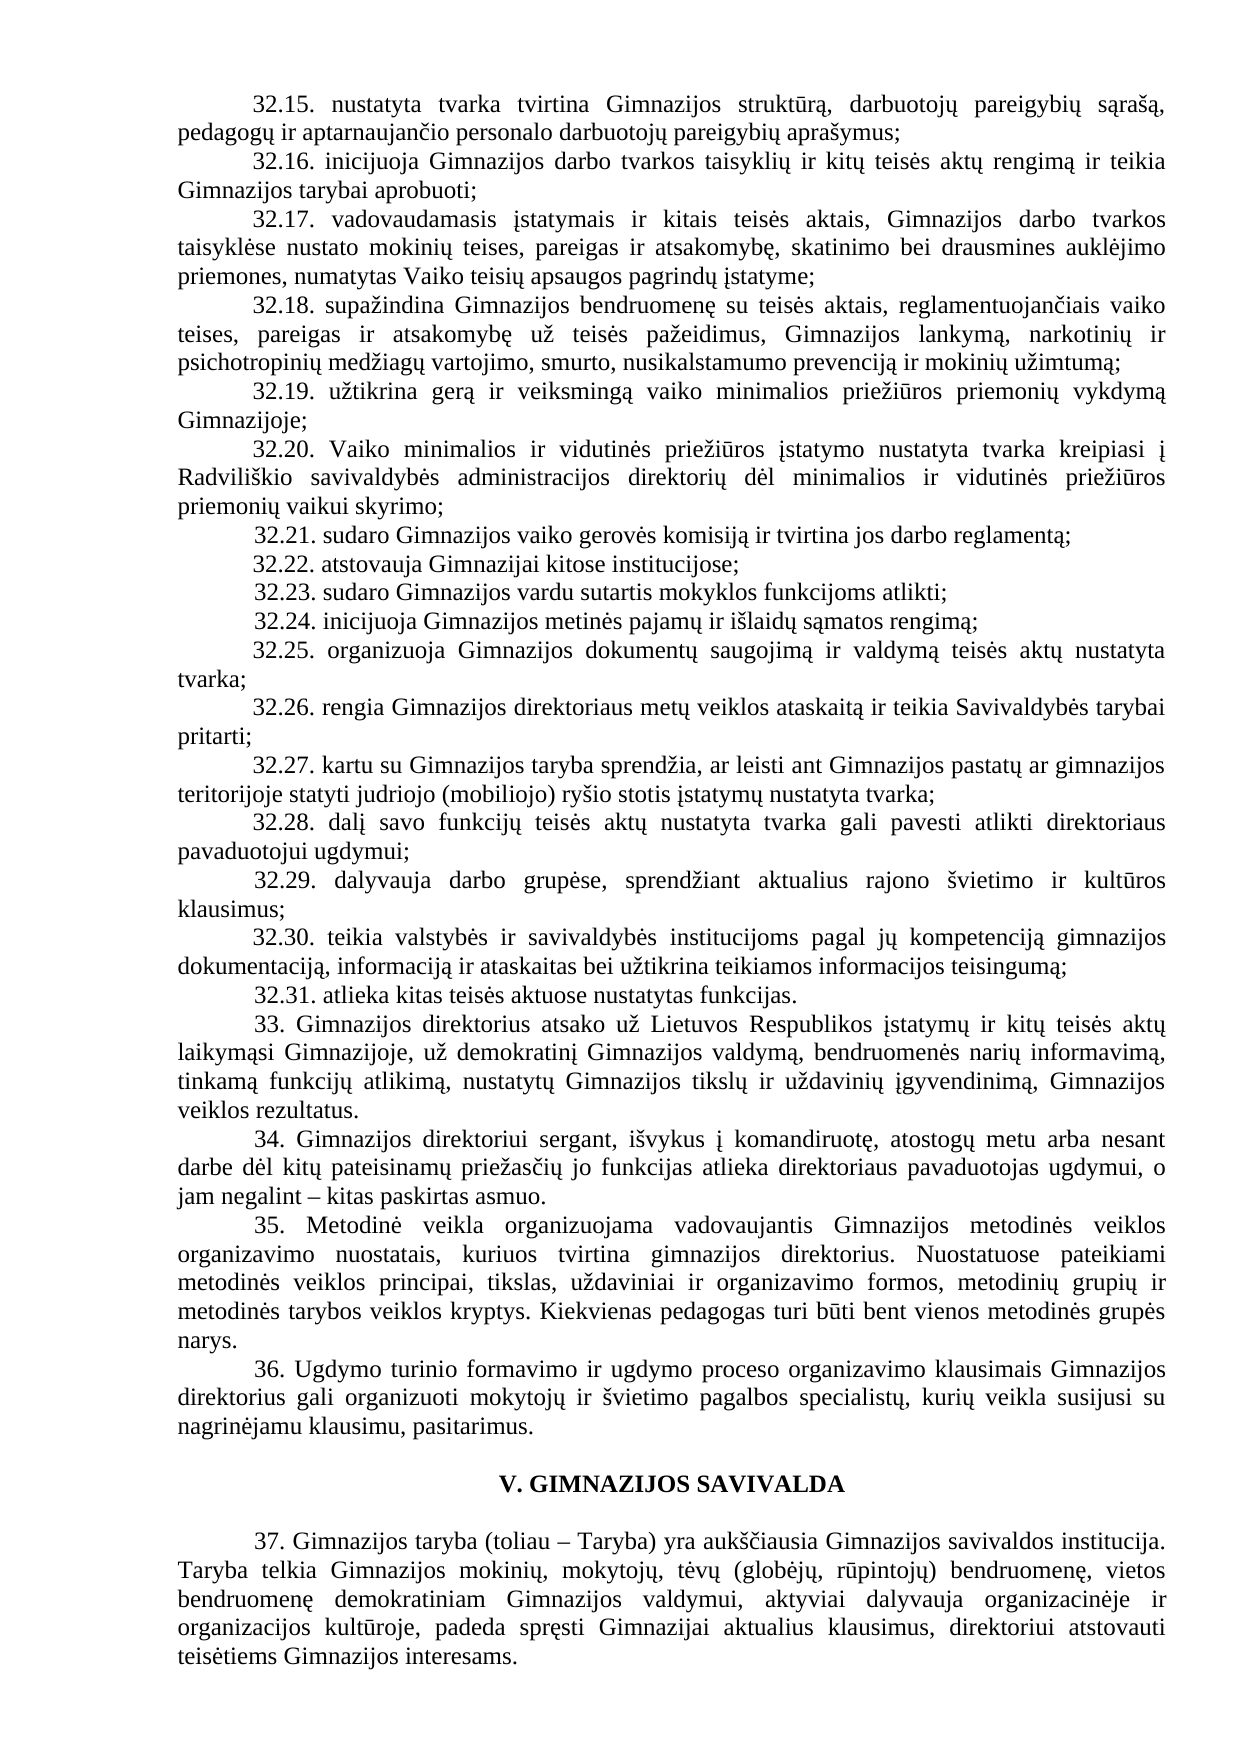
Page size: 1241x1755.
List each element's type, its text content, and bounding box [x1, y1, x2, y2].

text 32.23. sudaro Gimnazijos vardu sutartis mokyklos funkcijoms atlikti; [177, 577, 1166, 606]
text 32.26. rengia Gimnazijos direktoriaus metų veiklos ataskaitą ir teikia Savivaldybės tarybai pritarti; [177, 692, 1166, 750]
text 32.30. teikia valstybės ir savivaldybės institucijoms pagal jų kompetenciją gimnazijos dokumentaciją, informaciją ir ataskaitas bei užtikrina teikiamos informacijos teisingumą; [177, 922, 1166, 980]
text 32.25. organizuoja Gimnazijos dokumentų saugojimą ir valdymą teisės aktų nustatyta tvarka; [177, 635, 1166, 692]
text 32.31. atlieka kitas teisės aktuose nustatytas funkcijas. [177, 980, 1166, 1009]
text 32.20. Vaiko minimalios ir vidutinės priežiūros įstatymo nustatyta tvarka kreipiasi į Radviliškio savivaldybės administracijos direktorių dėl minimalios ir vidutinės priežiūros priemonių vaikui skyrimo; [177, 434, 1166, 520]
text 32.24. inicijuoja Gimnazijos metinės pajamų ir išlaidų sąmatos rengimą; [177, 606, 1166, 635]
text 32.22. atstovauja Gimnazijai kitose institucijose; [177, 549, 1166, 577]
text 32.28. dalį savo funkcijų teisės aktų nustatyta tvarka gali pavesti atlikti direktoriaus pavaduotojui ugdymui; [177, 807, 1166, 865]
text V. GIMNAZIJOS SAVIVALDA [177, 1469, 1166, 1497]
text 32.16. inicijuoja Gimnazijos darbo tvarkos taisyklių ir kitų teisės aktų rengimą ir teikia Gimnazijos tarybai aprobuoti; [177, 146, 1166, 204]
text 32.27. kartu su Gimnazijos taryba sprendžia, ar leisti ant Gimnazijos pastatų ar gimnazijos teritorijoje statyti judriojo (mobiliojo) ryšio stotis įstatymų nustatyta tvarka; [177, 750, 1166, 807]
text 32.17. vadovaudamasis įstatymais ir kitais teisės aktais, Gimnazijos darbo tvarkos taisyklėse nustato mokinių teises, pareigas ir atsakomybę, skatinimo bei drausmines auklėjimo priemones, numatytas Vaiko teisių apsaugos pagrindų įstatyme; [177, 204, 1166, 290]
text 32.18. supažindina Gimnazijos bendruomenę su teisės aktais, reglamentuojančiais vaiko teises, pareigas ir atsakomybę už teisės pažeidimus, Gimnazijos lankymą, narkotinių ir psichotropinių medžiagų vartojimo, smurto, nusikalstamumo prevenciją ir mokinių užimtumą; [177, 290, 1166, 376]
text 37. Gimnazijos taryba (toliau – Taryba) yra aukščiausia Gimnazijos savivaldos institucija. Taryba telkia Gimnazijos mokinių, mokytojų, tėvų (globėjų, rūpintojų) bendruomenę, vietos bendruomenę demokratiniam Gimnazijos valdymui, aktyviai dalyvauja organizacinėje ir organizacijos kultūroje, padeda spręsti Gimnazijai aktualius klausimus, direktoriui atstovauti teisėtiems Gimnazijos interesams. [177, 1526, 1166, 1670]
text 32.19. užtikrina gerą ir veiksmingą vaiko minimalios priežiūros priemonių vykdymą Gimnazijoje; [177, 376, 1166, 434]
text 32.15. nustatyta tvarka tvirtina Gimnazijos struktūrą, darbuotojų pareigybių sąrašą, pedagogų ir aptarnaujančio personalo darbuotojų pareigybių aprašymus; [177, 89, 1166, 146]
text 32.29. dalyvauja darbo grupėse, sprendžiant aktualius rajono švietimo ir kultūros klausimus; [177, 865, 1166, 922]
text 32.21. sudaro Gimnazijos vaiko gerovės komisiją ir tvirtina jos darbo reglamentą; [177, 520, 1166, 549]
text 36. Ugdymo turinio formavimo ir ugdymo proceso organizavimo klausimais Gimnazijos direktorius gali organizuoti mokytojų ir švietimo pagalbos specialistų, kurių veikla susijusi su nagrinėjamu klausimu, pasitarimus. [177, 1354, 1166, 1440]
text 33. Gimnazijos direktorius atsako už Lietuvos Respublikos įstatymų ir kitų teisės aktų laikymąsi Gimnazijoje, už demokratinį Gimnazijos valdymą, bendruomenės narių informavimą, tinkamą funkcijų atlikimą, nustatytų Gimnazijos tikslų ir uždavinių įgyvendinimą, Gimnazijos veiklos rezultatus. [177, 1009, 1166, 1124]
text 34. Gimnazijos direktoriui sergant, išvykus į komandiruotę, atostogų metu arba nesant darbe dėl kitų pateisinamų priežasčių jo funkcijas atlieka direktoriaus pavaduotojas ugdymui, o jam negalint – kitas paskirtas asmuo. [177, 1124, 1166, 1210]
text 35. Metodinė veikla organizuojama vadovaujantis Gimnazijos metodinės veiklos organizavimo nuostatais, kuriuos tvirtina gimnazijos direktorius. Nuostatuose pateikiami metodinės veiklos principai, tikslas, uždaviniai ir organizavimo formos, metodinių grupių ir metodinės tarybos veiklos kryptys. Kiekvienas pedagogas turi būti bent vienos metodinės grupės narys. [177, 1210, 1166, 1354]
